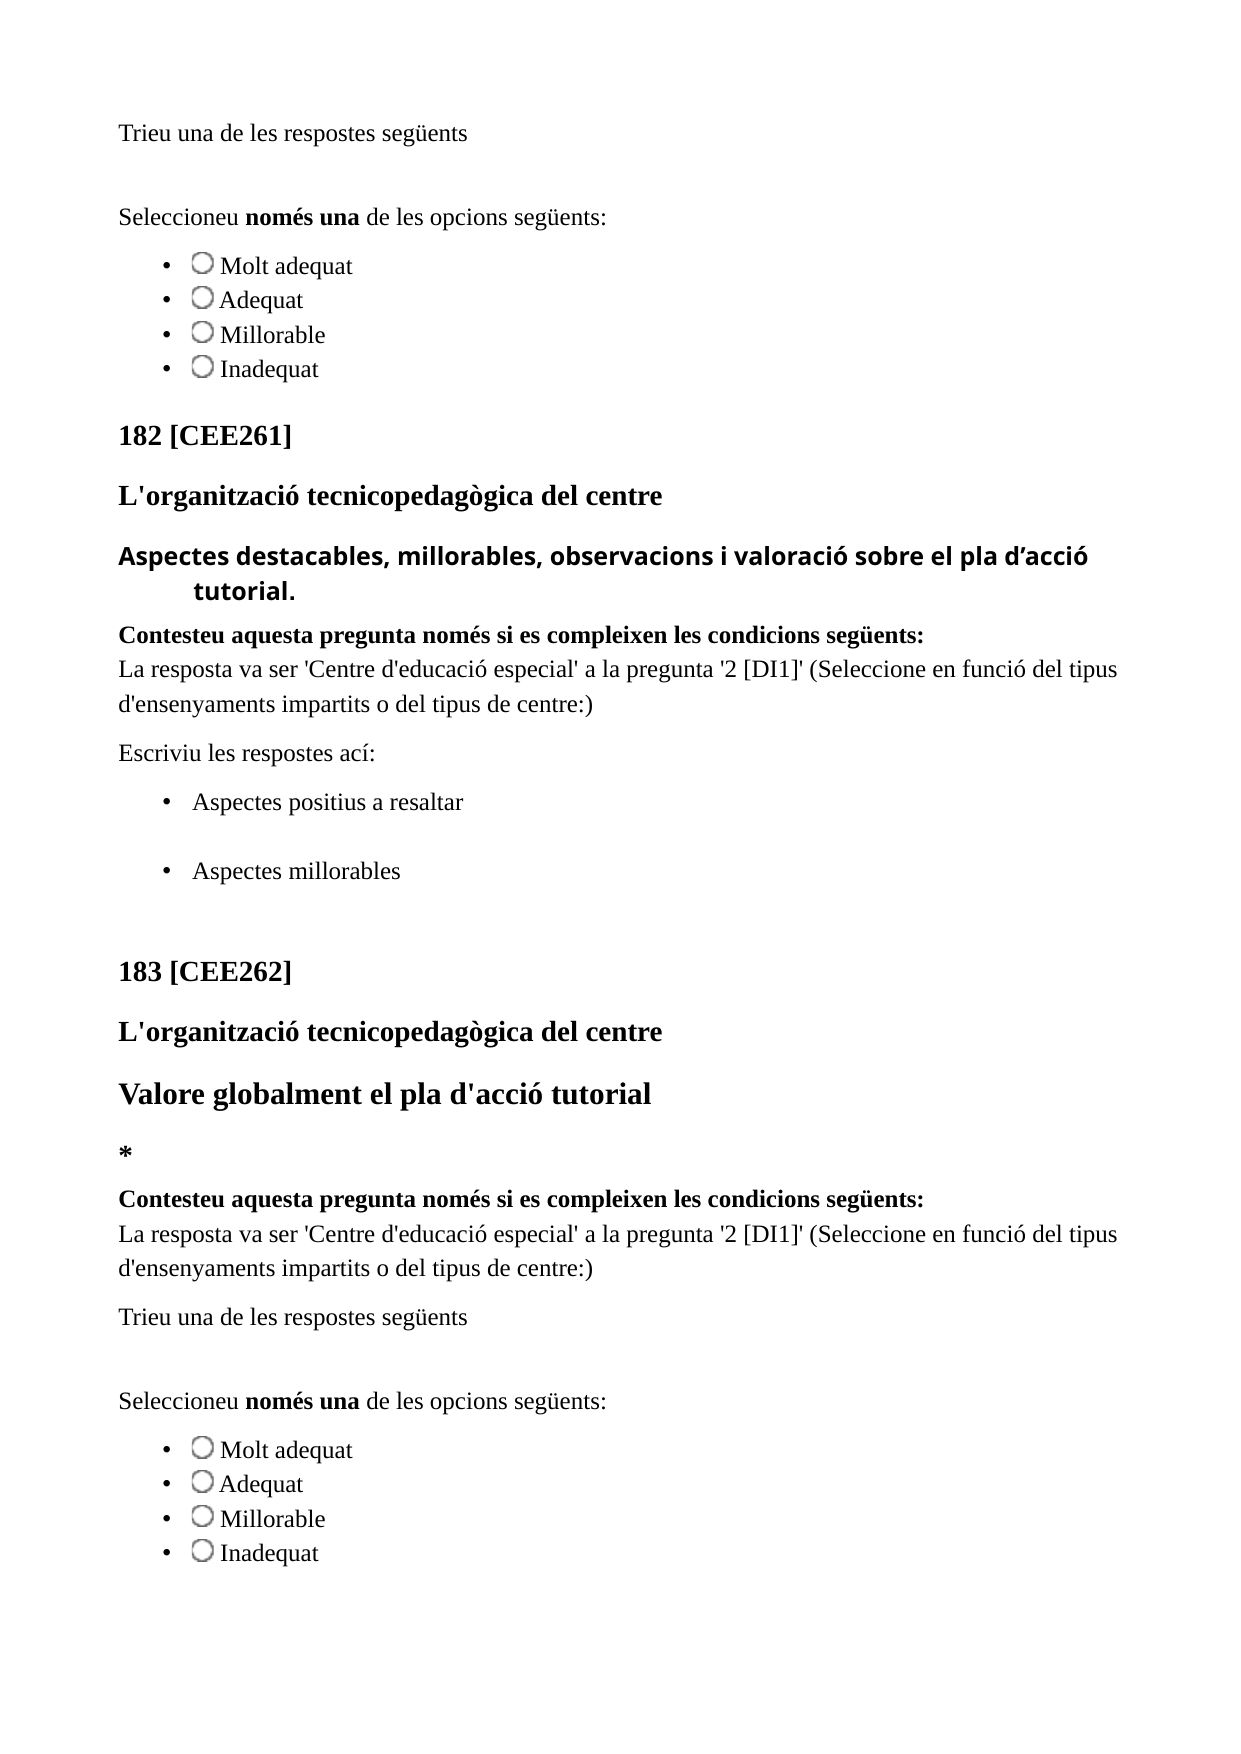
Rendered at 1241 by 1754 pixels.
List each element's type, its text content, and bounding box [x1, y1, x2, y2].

subtitle Aspectes destacables, millorables, observacions i valoració sobre el pla d’acció tutorial. [118, 539, 1122, 607]
text Contesteu aquesta pregunta només si es compleixen les condicions següents: La resposta va ser 'Centre d'educació especial' a la pregunta '2 [DI1]' (Seleccione en funció del tipus d'ensenyaments impartits o del tipus de centre:) [118, 620, 1122, 717]
picture [191, 1539, 214, 1562]
picture [191, 1505, 214, 1527]
subtitle 182 [CEE261] [118, 418, 1122, 451]
list Millorable [162, 320, 1122, 348]
text Contesteu aquesta pregunta només si es compleixen les condicions següents: La resposta va ser 'Centre d'educació especial' a la pregunta '2 [DI1]' (Seleccione en funció del tipus d'ensenyaments impartits o del tipus de centre:) [118, 1184, 1122, 1282]
picture [191, 355, 214, 378]
list Adequat [162, 1469, 1122, 1498]
text Escriviu les respostes ací: [118, 738, 1122, 766]
list Millorable [162, 1504, 1122, 1532]
list Aspectes millorables [162, 856, 1122, 884]
text Trieu una de les respostes següents [118, 118, 1122, 147]
picture [191, 1470, 214, 1493]
subtitle * [118, 1138, 1122, 1172]
subtitle 183 [CEE262] [118, 954, 1122, 987]
list Molt adequat [162, 1435, 1122, 1463]
picture [191, 1436, 214, 1459]
subtitle L'organització tecnicopedagògica del centre [118, 478, 1122, 512]
list Inadequat [162, 354, 1122, 383]
list Molt adequat [162, 251, 1122, 279]
picture [191, 286, 214, 309]
subtitle Valore globalment el pla d'acció tutorial [118, 1075, 1122, 1111]
text Seleccioneu només una de les opcions següents: [118, 1351, 1122, 1414]
picture [191, 321, 214, 343]
list Adequat [162, 285, 1122, 314]
subtitle L'organització tecnicopedagògica del centre [118, 1014, 1122, 1048]
list Aspectes positius a resaltar [162, 787, 1122, 816]
text Trieu una de les respostes següents [118, 1302, 1122, 1331]
list Inadequat [162, 1538, 1122, 1567]
text Seleccioneu només una de les opcions següents: [118, 167, 1122, 230]
picture [191, 252, 214, 274]
